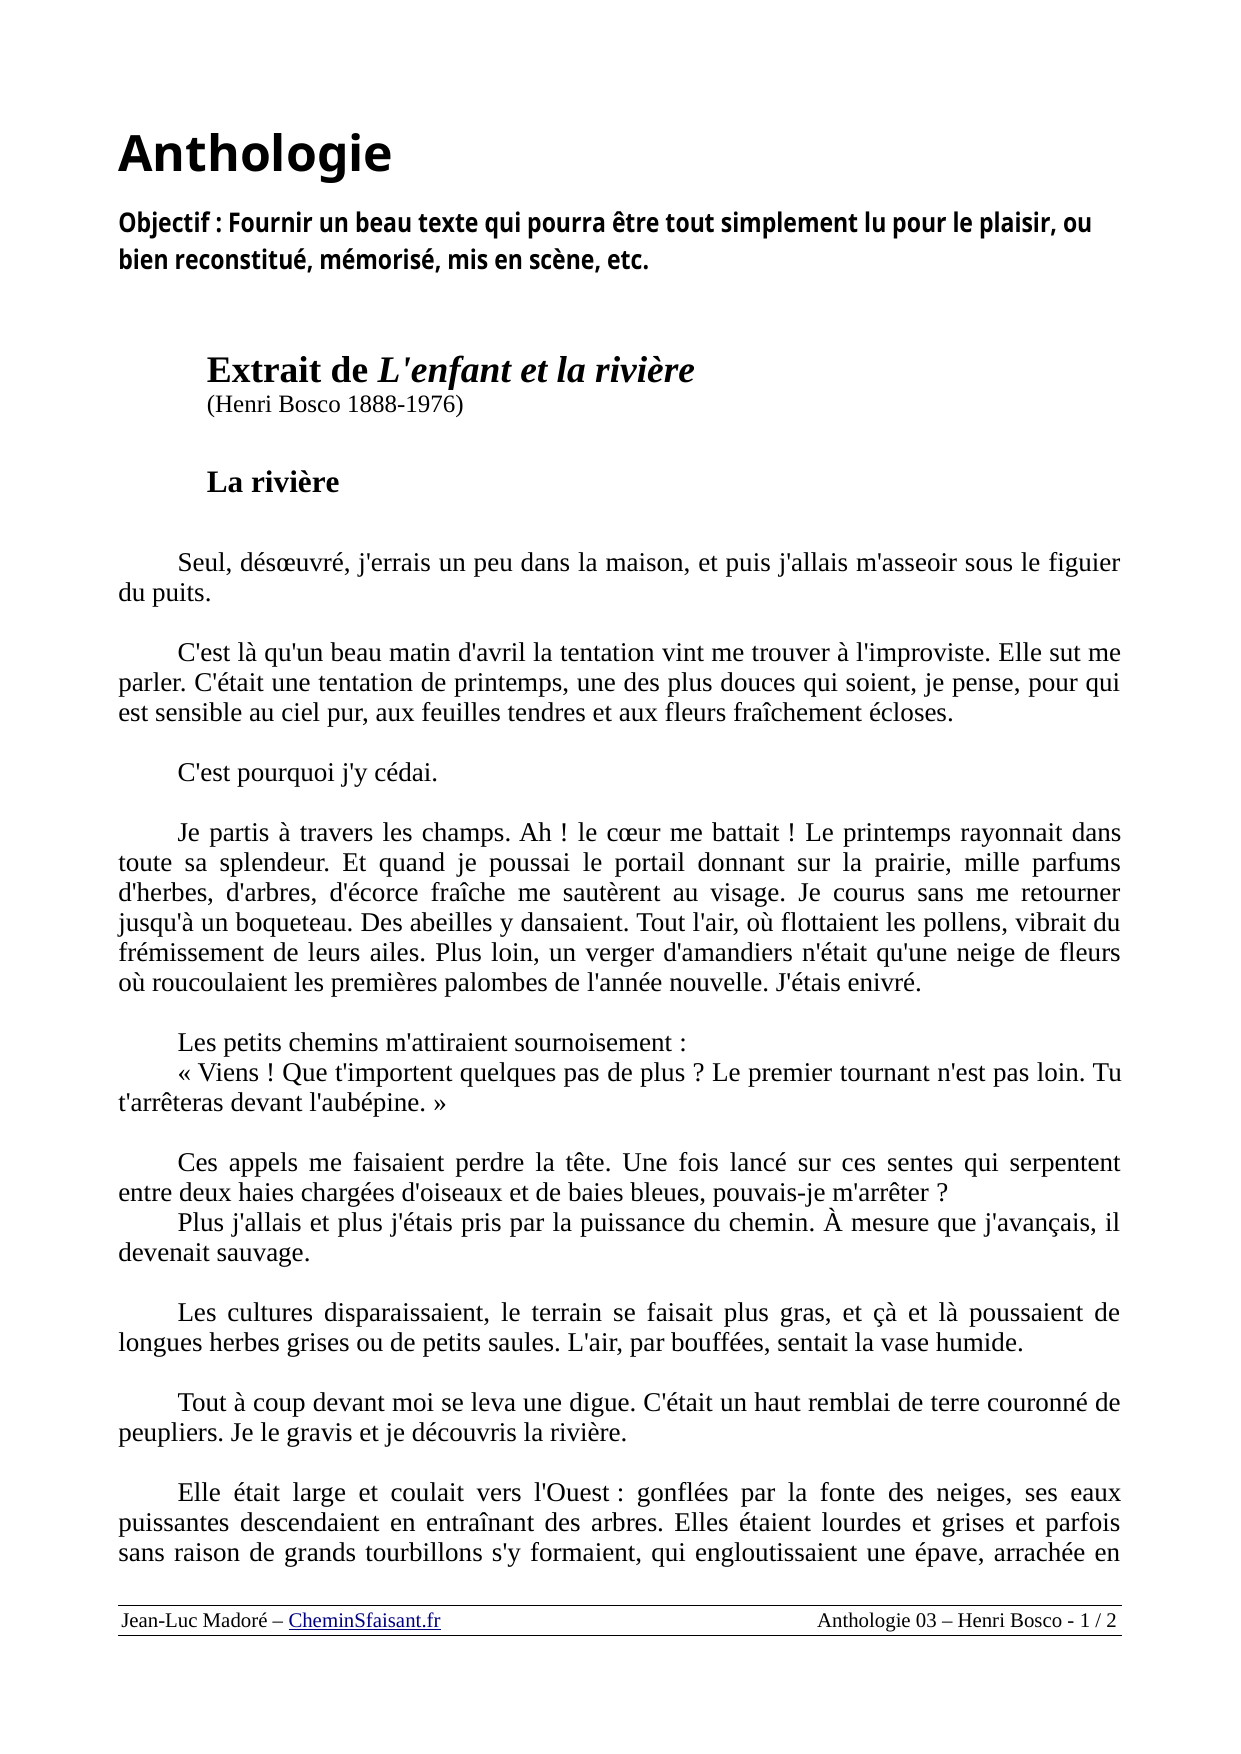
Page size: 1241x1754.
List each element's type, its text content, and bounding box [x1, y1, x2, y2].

text Les cultures disparaissaient, le terrain se faisait plus gras, et çà et là poussaient de longues herbes grises ou de petits saules. L'air, par bouffées, sentait la vase humide. [118, 1297, 1122, 1357]
text Elle était large et coulait vers l'Ouest : gonflées par la fonte des neiges, ses eaux puissantes descendaient en entraînant des arbres. Elles étaient lourdes et grises et parfois sans raison de grands tourbillons s'y formaient, qui engloutissaient une épave, arrachée en [118, 1477, 1122, 1567]
text (Henri Bosco 1888-1976) [207, 390, 1122, 418]
text C'est là qu'un beau matin d'avril la tentation vint me trouver à l'improviste. Elle sut me parler. C'était une tentation de printemps, une des plus douces qui soient, je pense, pour qui est sensible au ciel pur, aux feuilles tendres et aux fleurs fraîchement écloses. [118, 637, 1122, 727]
text Seul, désœuvré, j'errais un peu dans la maison, et puis j'allais m'asseoir sous le figuier du puits. [118, 547, 1122, 607]
text C'est pourquoi j'y cédai. [118, 757, 1122, 787]
text Anthologie [118, 118, 1122, 186]
text « Viens ! Que t'importent quelques pas de plus ? Le premier tournant n'est pas loin. Tu t'arrêteras devant l'aubépine. » [118, 1057, 1122, 1117]
text Tout à coup devant moi se leva une digue. C'était un haut remblai de terre couronné de peupliers. Je le gravis et je découvris la rivière. [118, 1387, 1122, 1447]
text Ces appels me faisaient perdre la tête. Une fois lancé sur ces sentes qui serpentent entre deux haies chargées d'oiseaux et de baies bleues, pouvais-je m'arrêter ? [118, 1147, 1122, 1207]
text Les petits chemins m'attiraient sournoisement : [118, 1027, 1122, 1057]
text Je partis à travers les champs. Ah ! le cœur me battait ! Le printemps rayonnait dans toute sa splendeur. Et quand je poussai le portail donnant sur la prairie, mille parfums d'herbes, d'arbres, d'écorce fraîche me sautèrent au visage. Je courus sans me retourner jusqu'à un boqueteau. Des abeilles y dansaient. Tout l'air, où flottaient les pollens, vibrait du frémissement de leurs ailes. Plus loin, un verger d'amandiers n'était qu'une neige de fleurs où roucoulaient les premières palombes de l'année nouvelle. J'étais enivré. [118, 817, 1122, 997]
text Plus j'allais et plus j'étais pris par la puissance du chemin. À mesure que j'avançais, il devenait sauvage. [118, 1207, 1122, 1267]
text Objectif : Fournir un beau texte qui pourra être tout simplement lu pour le plaisir, ou bien reconstitué, mémorisé, mis en scène, etc. [118, 204, 1122, 278]
text Extrait de L'enfant et la rivière [207, 348, 1122, 390]
text La rivière [207, 465, 1122, 500]
